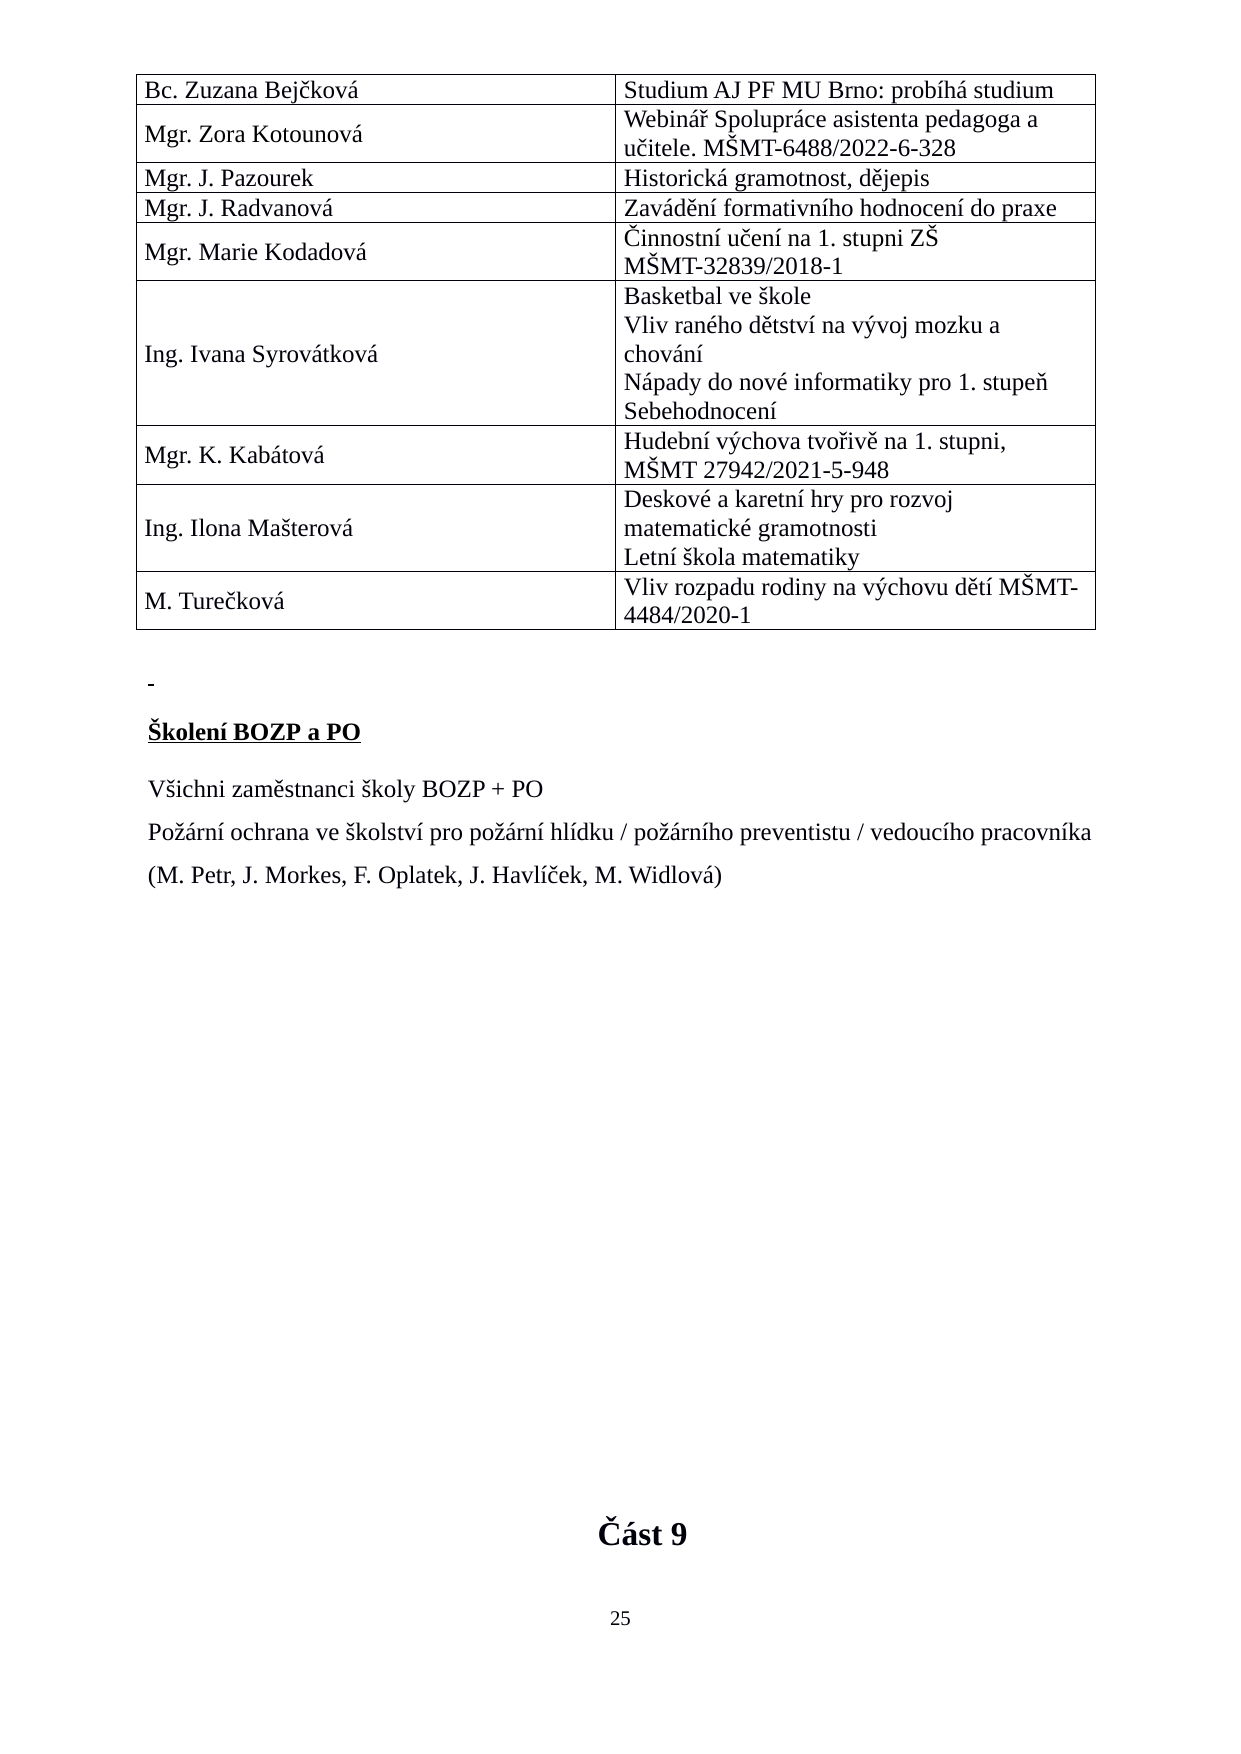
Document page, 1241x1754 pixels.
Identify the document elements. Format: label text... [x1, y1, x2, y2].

table_cell Ing. Ivana Syrovátková [137, 281, 615, 425]
table_cell Zavádění formativního hodnocení do praxe [616, 193, 1095, 222]
text Všichni zaměstnanci školy BOZP + PO [148, 774, 1093, 803]
table_cell Činnostní učení na 1. stupni ZŠ MŠMT-32839/2018-1 [616, 223, 1095, 280]
table_cell Deskové a karetní hry pro rozvoj matematické gramotnosti Letní škola matematiky [616, 485, 1095, 571]
table_cell Historická gramotnost, dějepis [616, 163, 1095, 192]
text Školení BOZP a PO [148, 717, 1093, 745]
table_cell Hudební výchova tvořivě na 1. stupni, MŠMT 27942/2021-5-948 [616, 426, 1095, 483]
table_cell Mgr. Zora Kotounová [137, 105, 615, 162]
table_cell Studium AJ PF MU Brno: probíhá studium [616, 75, 1095, 103]
table_cell Webinář Spolupráce asistenta pedagoga a učitele. MŠMT-6488/2022-6-328 [616, 105, 1095, 162]
table_cell Ing. Ilona Mašterová [137, 485, 615, 571]
text Část 9 [148, 1514, 1137, 1553]
table_cell Basketbal ve škole Vliv raného dětství na vývoj mozku a chování Nápady do nové informatiky pro 1. stupeň Sebehodnocení [616, 281, 1095, 425]
text Požární ochrana ve školství pro požární hlídku / požárního preventistu / vedoucího pracovníka (M. Petr, J. Morkes, F. Oplatek, J. Havlíček, M. Widlová) [148, 817, 1093, 889]
table_cell Vliv rozpadu rodiny na výchovu dětí MŠMT-4484/2020-1 [616, 572, 1095, 629]
table_cell Mgr. J. Pazourek [137, 163, 615, 192]
table_cell Mgr. J. Radvanová [137, 193, 615, 222]
table_cell Bc. Zuzana Bejčková [137, 75, 615, 103]
table_cell M. Turečková [137, 572, 615, 629]
table_cell Mgr. Marie Kodadová [137, 223, 615, 280]
table_cell Mgr. K. Kabátová [137, 426, 615, 483]
